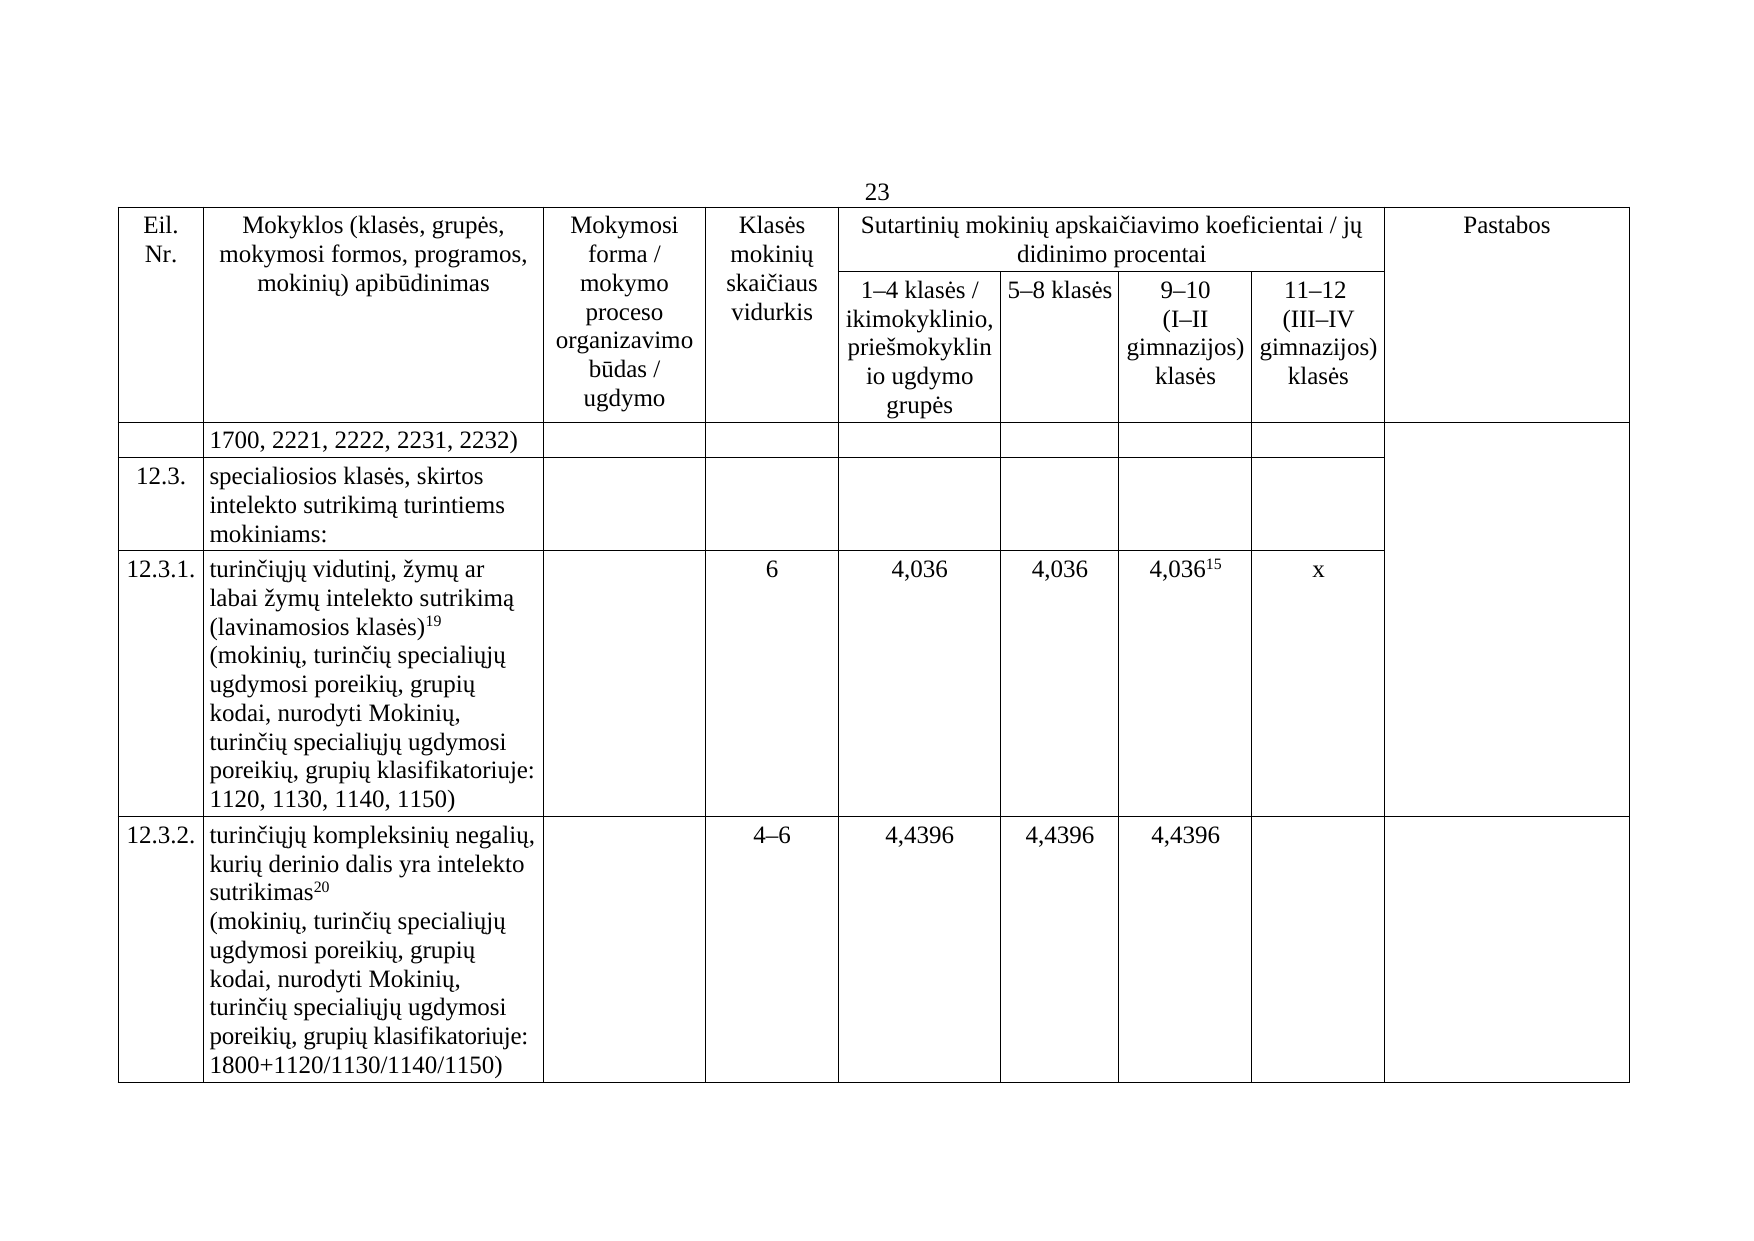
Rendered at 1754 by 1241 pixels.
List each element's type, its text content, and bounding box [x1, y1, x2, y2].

table_cell [119, 423, 203, 457]
table_cell [1001, 458, 1118, 550]
table_header Mokymosi forma / mokymo proceso organizavimo būdas / ugdymo programa [544, 208, 705, 422]
table_cell [1385, 817, 1629, 1082]
table_cell 9–10 (I–II gimnazijos) klasės [1119, 272, 1251, 422]
table_cell 4,4396 [1001, 817, 1118, 1082]
table_cell [839, 458, 1000, 550]
table_cell grupinio / nuotolinio / pradinio, pagrindinio, vidurinio ugdymo (vaikų) [544, 423, 705, 457]
table_cell [706, 458, 838, 550]
table_header Sutartinių mokinių apskaičiavimo koeficientai / jų didinimo procentai [839, 208, 1384, 271]
table_cell [1252, 817, 1384, 1082]
table_cell 12.3. [119, 458, 203, 550]
table_cell 4,036 [839, 551, 1000, 816]
table_cell 4,03615 [1119, 551, 1251, 816]
table_cell [544, 551, 705, 816]
table_cell x [1252, 551, 1384, 816]
table_cell 6 [706, 551, 838, 816]
table_cell [1119, 458, 1251, 550]
table_cell [544, 817, 705, 1082]
table_cell 12.3.1. [119, 551, 203, 816]
table_cell turinčiųjų kompleksinių negalių, kurių derinio dalis yra intelekto sutrikimas20 (mokinių, turinčių specialiųjų ugdymosi poreikių, grupių kodai, nurodyti Mokinių, turinčių specialiųjų ugdymosi poreikių, grupių klasifikatoriuje: 1800+1120/1130/1140/1150) [204, 817, 543, 1082]
table_cell turinčiųjų vidutinį, žymų ar labai žymų intelekto sutrikimą (lavinamosios klasės)19 (mokinių, turinčių specialiųjų ugdymosi poreikių, grupių kodai, nurodyti Mokinių, turinčių specialiųjų ugdymosi poreikių, grupių klasifikatoriuje: 1120, 1130, 1140, 1150) [204, 551, 543, 816]
table_cell 5–8 klasės [1001, 272, 1118, 422]
table_cell [1252, 423, 1384, 457]
table_header Mokyklos (klasės, grupės, mokymosi formos, programos, mokinių) apibūdinimas [204, 208, 543, 422]
table_cell [1385, 423, 1629, 816]
table_header Pastabos [1385, 208, 1629, 422]
table_cell 4,4396 [839, 817, 1000, 1082]
table_cell [1001, 423, 1118, 457]
table_cell 4–6 [706, 817, 838, 1082]
table_cell 1700, 2221, 2222, 2231, 2232) [204, 423, 543, 457]
table_cell [1119, 423, 1251, 457]
table_cell 4,036 [1001, 551, 1118, 816]
table_cell 1–4 klasės / ikimokyklinio, priešmokyklinio ugdymo grupės [839, 272, 1000, 422]
table_header Eil. Nr. [119, 208, 203, 422]
table_cell [544, 458, 705, 550]
table_cell 12.3.2. [119, 817, 203, 1082]
table_cell 11–12 (III–IV gimnazijos) klasės [1252, 272, 1384, 422]
table_cell specialiosios klasės, skirtos intelekto sutrikimą turintiems mokiniams: [204, 458, 543, 550]
table_cell 4,4396 [1119, 817, 1251, 1082]
table_header Klasės mokinių skaičiaus vidurkis [706, 208, 838, 422]
table_cell [839, 423, 1000, 457]
table_cell [706, 423, 838, 457]
table_cell [1252, 458, 1384, 550]
